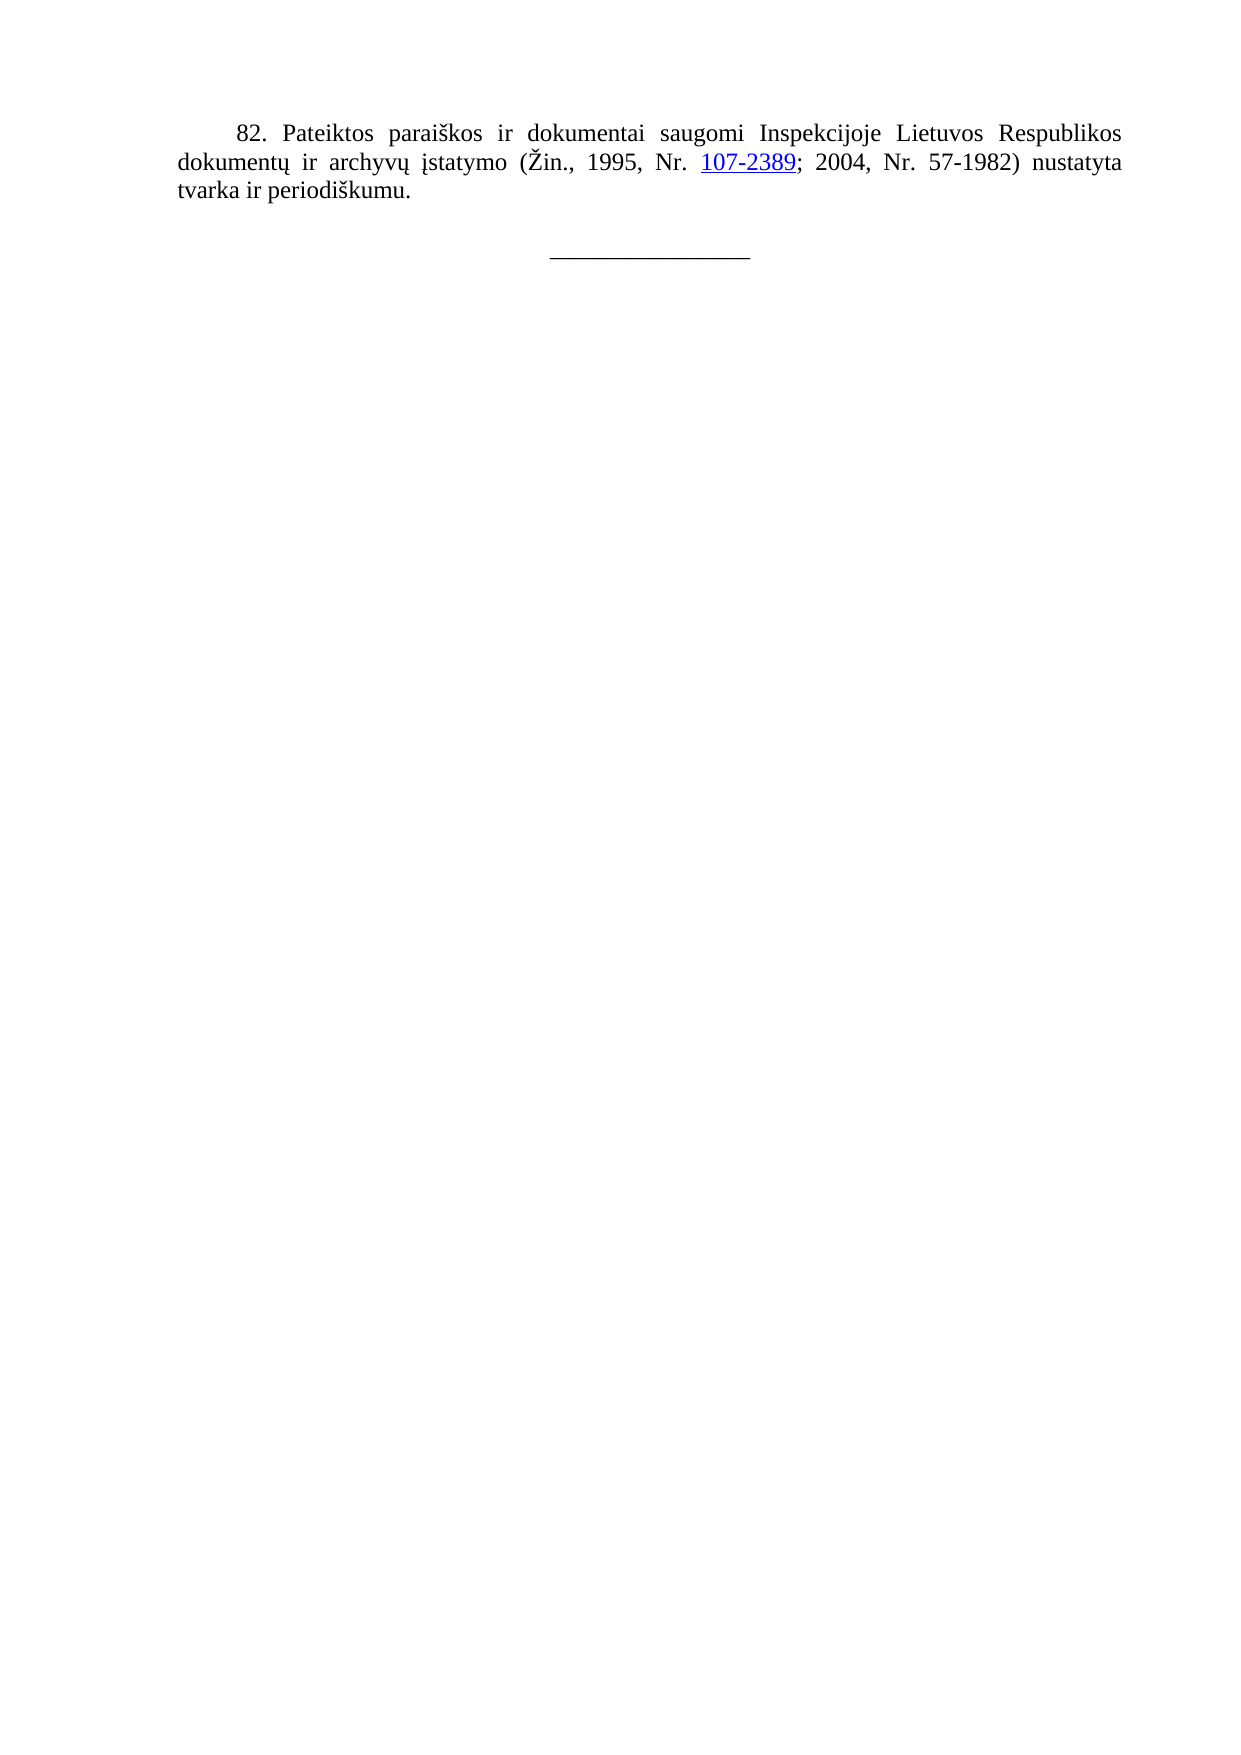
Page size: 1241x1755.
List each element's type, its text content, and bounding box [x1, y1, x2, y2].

text ________________ [177, 233, 1122, 262]
text 82. Pateiktos paraiškos ir dokumentai saugomi Inspekcijoje Lietuvos Respublikos dokumentų ir archyvų įstatymo (Žin., 1995, Nr. 107-2389; 2004, Nr. 57-1982) nustatyta tvarka ir periodiškumu. [177, 118, 1122, 204]
